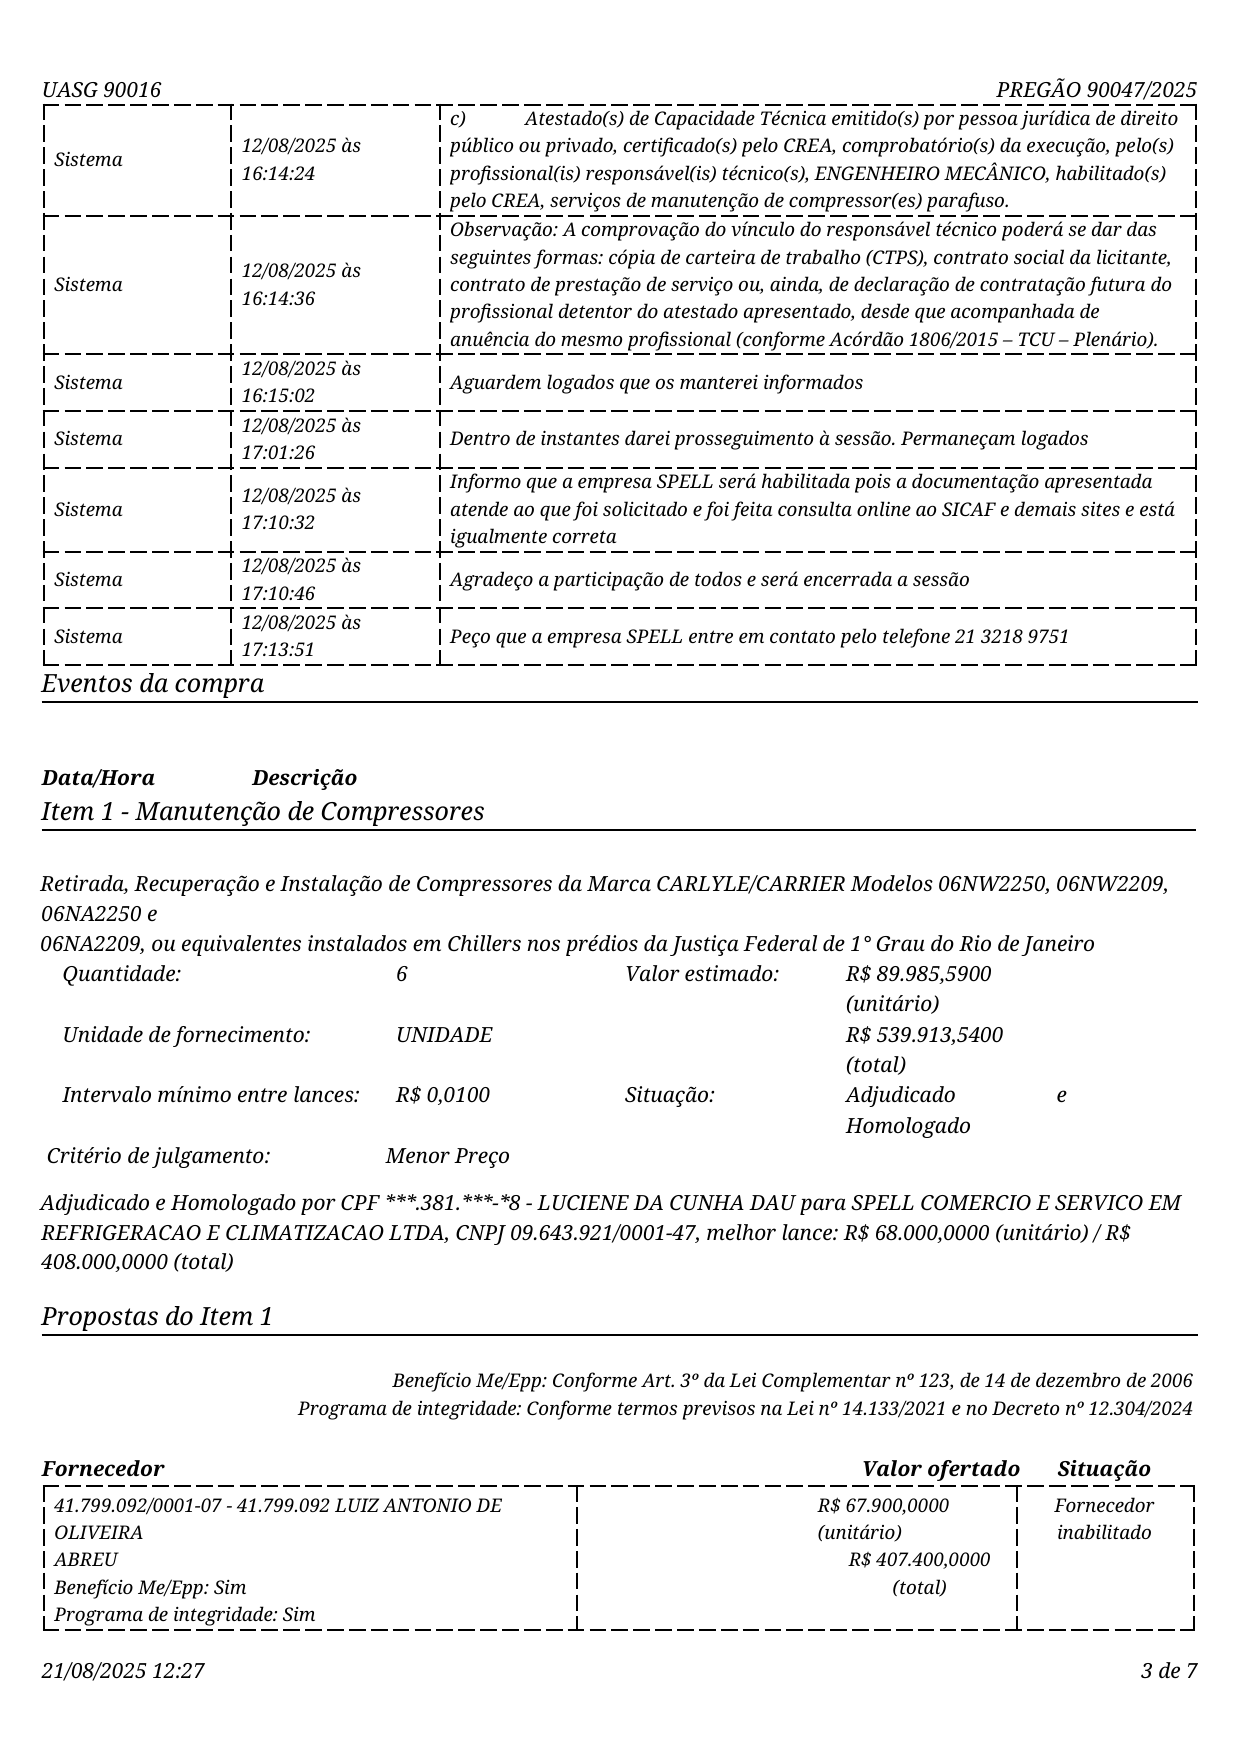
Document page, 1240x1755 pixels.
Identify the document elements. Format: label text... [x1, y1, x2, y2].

text Programa de integridade: Conforme termos previsos na Lei nº 14.133/2021 e no Decreto nº 12.304/2024 [42, 1395, 1195, 1421]
table_cell Situação: [625, 1080, 846, 1141]
text Retirada, Recuperação e Instalação de Compressores da Marca CARLYLE/CARRIER Modelos 06NW2250, 06NW2209, 06NA2250 e [40, 869, 1200, 927]
table_cell 12/08/2025 às 16:14:24 [231, 104, 439, 215]
subtitle Propostas do Item 1 [41, 1298, 1200, 1333]
table_cell Dentro de instantes darei prosseguimento à sessão. Permaneçam logados [440, 410, 1196, 467]
table_cell 12/08/2025 às 16:14:36 [231, 215, 439, 353]
text 06NA2209, ou equivalentes instalados em Chillers nos prédios da Justiça Federal de 1° Grau do Rio de Janeiro [40, 929, 1200, 957]
text Critério de julgamento: Menor Preço [42, 1141, 1200, 1169]
table_header [577, 1485, 818, 1628]
table_cell R$ 0,0100 [396, 1080, 625, 1141]
text Fornecedor Valor ofertado Situação [42, 1454, 1200, 1483]
text Adjudicado e Homologado por CPF ***.381.***-*8 - LUCIENE DA CUNHA DAU para SPELL COMERCIO E SERVICO EM REFRIGERACAO E CLIMATIZACAO LTDA, CNPJ 09.643.921/0001-47, melhor lance: R$ 68.000,0000 (unitário) / R$ 408.000,0000 (total) [40, 1188, 1200, 1276]
table_header Quantidade: [63, 959, 396, 1020]
subtitle Item 1 - Manutenção de Compressores [41, 794, 1200, 828]
table_cell Sistema [44, 551, 231, 607]
subtitle Eventos da compra [41, 666, 1200, 700]
table_cell Sistema [44, 215, 231, 353]
table_header R$ 89.985,5900 (unitário) [846, 959, 1069, 1020]
table_cell Aguardem logados que os manterei informados [440, 353, 1196, 410]
table_cell Peço que a empresa SPELL entre em contato pelo telefone 21 3218 9751 [440, 607, 1196, 664]
table_cell Intervalo mínimo entre lances: [63, 1080, 396, 1141]
table_cell 12/08/2025 às 17:13:51 [231, 607, 439, 664]
text Data/Hora Descrição [42, 763, 1200, 791]
table_cell 12/08/2025 às 17:01:26 [231, 410, 439, 467]
table_cell Sistema [44, 104, 231, 215]
table_cell c) Atestado(s) de Capacidade Técnica emitido(s) por pessoa jurídica de direito público ou privado, certificado(s) pelo CREA, comprobatório(s) da execução, pelo(s) profissional(is) responsável(is) técnico(s), ENGENHEIRO MECÂNICO, habilitado(s) pelo CREA, serviços de manutenção de compressor(es) parafuso. [440, 104, 1196, 215]
table_cell Sistema [44, 410, 231, 467]
table_cell 12/08/2025 às 17:10:46 [231, 551, 439, 607]
table_header 41.799.092/0001-07 - 41.799.092 LUIZ ANTONIO DE OLIVEIRA ABREU Benefício Me/Epp: Sim Programa de integridade: Sim [44, 1485, 577, 1628]
table_header R$ 67.900,0000 (unitário) R$ 407.400,0000 (total) [818, 1485, 1017, 1628]
table_cell Sistema [44, 607, 231, 664]
table_cell Informo que a empresa SPELL será habilitada pois a documentação apresentada atende ao que foi solicitado e foi feita consulta online ao SICAF e demais sites e está igualmente correta [440, 467, 1196, 551]
table_cell Adjudicado e Homologado [846, 1080, 1069, 1141]
table_cell R$ 539.913,5400 (total) [846, 1020, 1069, 1080]
text Benefício Me/Epp: Conforme Art. 3º da Lei Complementar nº 123, de 14 de dezembro de 2006 [42, 1368, 1195, 1393]
table_cell Unidade de fornecimento: [63, 1020, 396, 1080]
table_cell Sistema [44, 353, 231, 410]
table_cell Sistema [44, 467, 231, 551]
table_cell [625, 1020, 846, 1080]
table_cell 12/08/2025 às 17:10:32 [231, 467, 439, 551]
table_header Fornecedor inabilitado [1017, 1485, 1194, 1628]
table_header Valor estimado: [625, 959, 846, 1020]
table_cell Agradeço a participação de todos e será encerrada a sessão [440, 551, 1196, 607]
table_cell 12/08/2025 às 16:15:02 [231, 353, 439, 410]
table_cell Observação: A comprovação do vínculo do responsável técnico poderá se dar das seguintes formas: cópia de carteira de trabalho (CTPS), contrato social da licitante, contrato de prestação de serviço ou, ainda, de declaração de contratação futura do profissional detentor do atestado apresentado, desde que acompanhada de anuência do mesmo profissional (conforme Acórdão 1806/2015 – TCU – Plenário). [440, 215, 1196, 353]
table_header 6 [396, 959, 625, 1020]
table_cell UNIDADE [396, 1020, 625, 1080]
